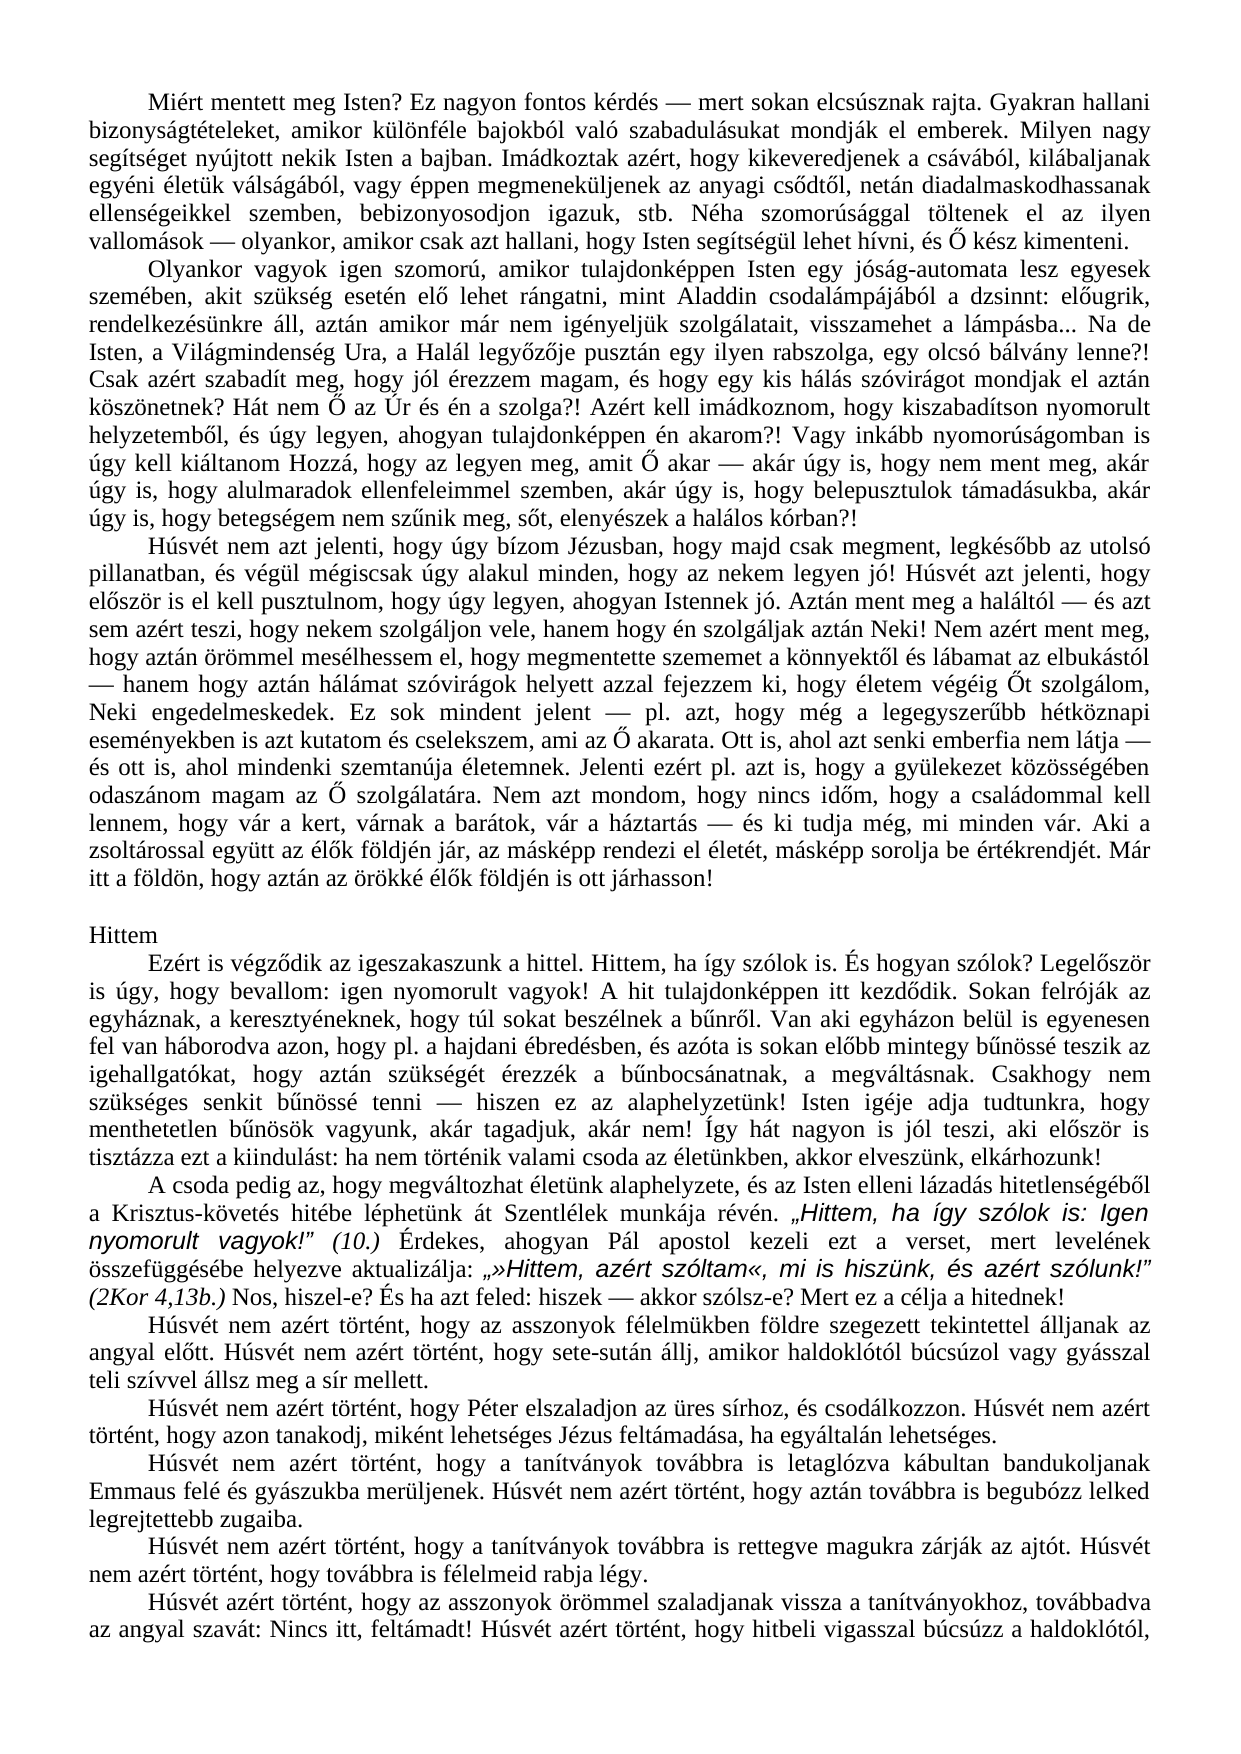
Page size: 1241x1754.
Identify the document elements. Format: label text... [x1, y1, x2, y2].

text Húsvét nem azért történt, hogy Péter elszaladjon az üres sírhoz, és csodálkozzon. Húsvét nem azért történt, hogy azon tanakodj, miként lehetséges Jézus feltámadása, ha egyáltalán lehetséges. [88, 1394, 1152, 1449]
text Hittem [88, 922, 1152, 949]
text Miért mentett meg Isten? Ez nagyon fontos kérdés ― mert sokan elcsúsznak rajta. Gyakran hallani bizonyságtételeket, amikor különféle bajokból való szabadulásukat mondják el emberek. Milyen nagy segítséget nyújtott nekik Isten a bajban. Imádkoztak azért, hogy kikeveredjenek a csávából, kilábaljanak egyéni életük válságából, vagy éppen megmeneküljenek az anyagi csődtől, netán diadalmaskodhassanak ellenségeikkel szemben, bebizonyosodjon igazuk, stb. Néha szomorúsággal töltenek el az ilyen vallomások ― olyankor, amikor csak azt hallani, hogy Isten segítségül lehet hívni, és Ő kész kimenteni. [88, 88, 1152, 255]
text A csoda pedig az, hogy megváltozhat életünk alaphelyzete, és az Isten elleni lázadás hitetlenségéből a Krisztus-követés hitébe léphetünk át Szentlélek munkája révén. „Hittem, ha így szólok is: Igen nyomorult vagyok!” (10.) Érdekes, ahogyan Pál apostol kezeli ezt a verset, mert levelének összefüggésébe helyezve aktualizálja: „»Hittem, azért szóltam«, mi is hiszünk, és azért szólunk!” (2Kor 4,13b.) Nos, hiszel‑e? És ha azt feled: hiszek ― akkor szólsz‑e? Mert ez a célja a hitednek! [88, 1171, 1152, 1311]
text Olyankor vagyok igen szomorú, amikor tulajdonképpen Isten egy jóság-automata lesz egyesek szemében, akit szükség esetén elő lehet rángatni, mint Aladdin csodalámpájából a dzsinnt: előugrik, rendelkezésünkre áll, aztán amikor már nem igényeljük szolgálatait, visszamehet a lámpásba... Na de Isten, a Világmindenség Ura, a Halál legyőzője pusztán egy ilyen rabszolga, egy olcsó bálvány lenne?! Csak azért szabadít meg, hogy jól érezzem magam, és hogy egy kis hálás szóvirágot mondjak el aztán köszönetnek? Hát nem Ő az Úr és én a szolga?! Azért kell imádkoznom, hogy kiszabadítson nyomorult helyzetemből, és úgy legyen, ahogyan tulajdonképpen én akarom?! Vagy inkább nyomorúságomban is úgy kell kiáltanom Hozzá, hogy az legyen meg, amit Ő akar ― akár úgy is, hogy nem ment meg, akár úgy is, hogy alulmaradok ellenfeleimmel szemben, akár úgy is, hogy belepusztulok támadásukba, akár úgy is, hogy betegségem nem szűnik meg, sőt, elenyészek a halálos kórban?! [88, 255, 1152, 532]
text Húsvét nem azért történt, hogy a tanítványok továbbra is rettegve magukra zárják az ajtót. Húsvét nem azért történt, hogy továbbra is félelmeid rabja légy. [88, 1532, 1152, 1588]
text Húsvét azért történt, hogy az asszonyok örömmel szaladjanak vissza a tanítványokhoz, továbbadva az angyal szavát: Nincs itt, feltámadt! Húsvét azért történt, hogy hitbeli vigasszal búcsúzz a haldoklótól, [88, 1588, 1152, 1643]
text Húsvét nem azért történt, hogy a tanítványok továbbra is letaglózva kábultan bandukoljanak Emmaus felé és gyászukba merüljenek. Húsvét nem azért történt, hogy aztán továbbra is begubózz lelked legrejtettebb zugaiba. [88, 1449, 1152, 1532]
text Ezért is végződik az igeszakaszunk a hittel. Hittem, ha így szólok is. És hogyan szólok? Legelőször is úgy, hogy bevallom: igen nyomorult vagyok! A hit tulajdonképpen itt kezdődik. Sokan felróják az egyháznak, a keresztyéneknek, hogy túl sokat beszélnek a bűnről. Van aki egyházon belül is egyenesen fel van háborodva azon, hogy pl. a hajdani ébredésben, és azóta is sokan előbb mintegy bűnössé teszik az igehallgatókat, hogy aztán szükségét érezzék a bűnbocsánatnak, a megváltásnak. Csakhogy nem szükséges senkit bűnössé tenni ― hiszen ez az alaphelyzetünk! Isten igéje adja tudtunkra, hogy menthetetlen bűnösök vagyunk, akár tagadjuk, akár nem! Így hát nagyon is jól teszi, aki először is tisztázza ezt a kiindulást: ha nem történik valami csoda az életünkben, akkor elveszünk, elkárhozunk! [88, 949, 1152, 1171]
text Húsvét nem azért történt, hogy az asszonyok félelmükben földre szegezett tekintettel álljanak az angyal előtt. Húsvét nem azért történt, hogy sete-sután állj, amikor haldoklótól búcsúzol vagy gyásszal teli szívvel állsz meg a sír mellett. [88, 1311, 1152, 1394]
text Húsvét nem azt jelenti, hogy úgy bízom Jézusban, hogy majd csak megment, legkésőbb az utolsó pillanatban, és végül mégiscsak úgy alakul minden, hogy az nekem legyen jó! Húsvét azt jelenti, hogy először is el kell pusztulnom, hogy úgy legyen, ahogyan Istennek jó. Aztán ment meg a haláltól ― és azt sem azért teszi, hogy nekem szolgáljon vele, hanem hogy én szolgáljak aztán Neki! Nem azért ment meg, hogy aztán örömmel mesélhessem el, hogy megmentette szememet a könnyektől és lábamat az elbukástól ― hanem hogy aztán hálámat szóvirágok helyett azzal fejezzem ki, hogy életem végéig Őt szolgálom, Neki engedelmeskedek. Ez sok mindent jelent ― pl. azt, hogy még a legegyszerűbb hétköznapi eseményekben is azt kutatom és cselekszem, ami az Ő akarata. Ott is, ahol azt senki emberfia nem látja ― és ott is, ahol mindenki szemtanúja életemnek. Jelenti ezért pl. azt is, hogy a gyülekezet közösségében odaszánom magam az Ő szolgálatára. Nem azt mondom, hogy nincs időm, hogy a családommal kell lennem, hogy vár a kert, várnak a barátok, vár a háztartás ― és ki tudja még, mi minden vár. Aki a zsoltárossal együtt az élők földjén jár, az másképp rendezi el életét, másképp sorolja be értékrendjét. Már itt a földön, hogy aztán az örökké élők földjén is ott járhasson! [88, 532, 1152, 892]
